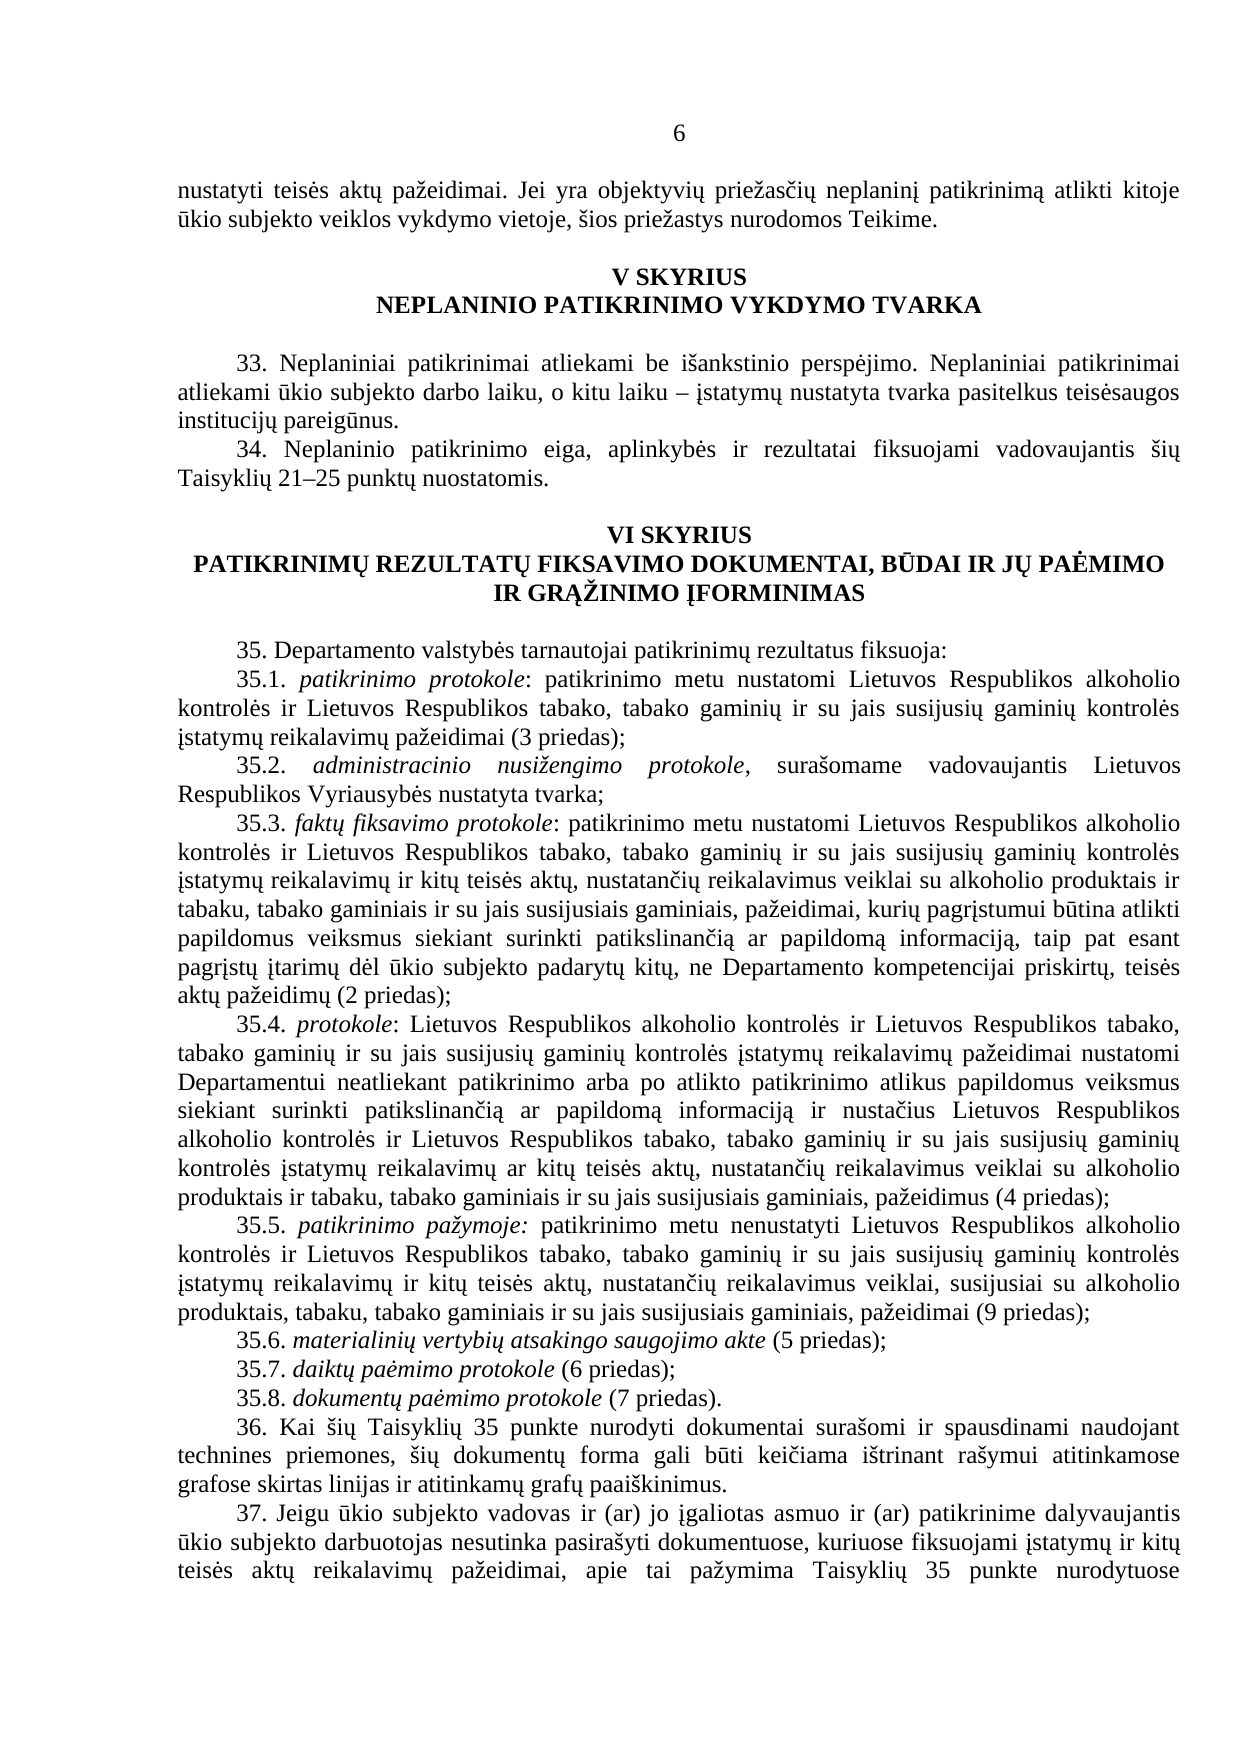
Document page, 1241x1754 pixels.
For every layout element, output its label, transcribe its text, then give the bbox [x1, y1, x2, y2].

text 36. Kai šių Taisyklių 35 punkte nurodyti dokumentai surašomi ir spausdinami naudojant technines priemones, šių dokumentų forma gali būti keičiama ištrinant rašymui atitinkamose grafose skirtas linijas ir atitinkamų grafų paaiškinimus. [177, 1412, 1181, 1498]
text 35.8. dokumentų paėmimo protokole (7 priedas). [177, 1383, 1181, 1412]
text 35.1. patikrinimo protokole: patikrinimo metu nustatomi Lietuvos Respublikos alkoholio kontrolės ir Lietuvos Respublikos tabako, tabako gaminių ir su jais susijusių gaminių kontrolės įstatymų reikalavimų pažeidimai (3 priedas); [177, 664, 1181, 751]
text 35. Departamento valstybės tarnautojai patikrinimų rezultatus fiksuoja: [177, 636, 1181, 664]
text 35.2. administracinio nusižengimo protokole, surašomame vadovaujantis Lietuvos Respublikos Vyriausybės nustatyta tvarka; [177, 751, 1181, 808]
text VI SKYRIUS [177, 521, 1181, 549]
text NEplaninio PAtikrinimo VYKDYMO TVARKA [177, 291, 1181, 319]
text 37. Jeigu ūkio subjekto vadovas ir (ar) jo įgaliotas asmuo ir (ar) patikrinime dalyvaujantis ūkio subjekto darbuotojas nesutinka pasirašyti dokumentuose, kuriuose fiksuojami įstatymų ir kitų teisės aktų reikalavimų pažeidimai, apie tai pažymima Taisyklių 35 punkte nurodytuose [177, 1498, 1181, 1584]
text 35.5. patikrinimo pažymoje: patikrinimo metu nenustatyti Lietuvos Respublikos alkoholio kontrolės ir Lietuvos Respublikos tabako, tabako gaminių ir su jais susijusių gaminių kontrolės įstatymų reikalavimų ir kitų teisės aktų, nustatančių reikalavimus veiklai, susijusiai su alkoholio produktais, tabaku, tabako gaminiais ir su jais susijusiais gaminiais, pažeidimai (9 priedas); [177, 1211, 1181, 1326]
text 34. Neplaninio patikrinimo eiga, aplinkybės ir rezultatai fiksuojami vadovaujantis šių Taisyklių 21–25 punktų nuostatomis. [177, 434, 1181, 492]
text 35.6. materialinių vertybių atsakingo saugojimo akte (5 priedas); [177, 1326, 1181, 1354]
text 35.4. protokole: Lietuvos Respublikos alkoholio kontrolės ir Lietuvos Respublikos tabako, tabako gaminių ir su jais susijusių gaminių kontrolės įstatymų reikalavimų pažeidimai nustatomi Departamentui neatliekant patikrinimo arba po atlikto patikrinimo atlikus papildomus veiksmus siekiant surinkti patikslinančią ar papildomą informaciją ir nustačius Lietuvos Respublikos alkoholio kontrolės ir Lietuvos Respublikos tabako, tabako gaminių ir su jais susijusių gaminių kontrolės įstatymų reikalavimų ar kitų teisės aktų, nustatančių reikalavimus veiklai su alkoholio produktais ir tabaku, tabako gaminiais ir su jais susijusiais gaminiais, pažeidimus (4 priedas); [177, 1009, 1181, 1211]
text PATIKRINIMŲ REZULTATŲ FIKSAVIMO DOKUMENTAI, BŪDAI IR JŲ PAĖMIMO IR GRĄŽINIMO ĮFORMINIMAS [177, 549, 1181, 607]
text 35.3. faktų fiksavimo protokole: patikrinimo metu nustatomi Lietuvos Respublikos alkoholio kontrolės ir Lietuvos Respublikos tabako, tabako gaminių ir su jais susijusių gaminių kontrolės įstatymų reikalavimų ir kitų teisės aktų, nustatančių reikalavimus veiklai su alkoholio produktais ir tabaku, tabako gaminiais ir su jais susijusiais gaminiais, pažeidimai, kurių pagrįstumui būtina atlikti papildomus veiksmus siekiant surinkti patikslinančią ar papildomą informaciją, taip pat esant pagrįstų įtarimų dėl ūkio subjekto padarytų kitų, ne Departamento kompetencijai priskirtų, teisės aktų pažeidimų (2 priedas); [177, 808, 1181, 1009]
text 33. Neplaniniai patikrinimai atliekami be išankstinio perspėjimo. Neplaniniai patikrinimai atliekami ūkio subjekto darbo laiku, o kitu laiku – įstatymų nustatyta tvarka pasitelkus teisėsaugos institucijų pareigūnus. [177, 348, 1181, 434]
text 35.7. daiktų paėmimo protokole (6 priedas); [177, 1354, 1181, 1383]
text nustatyti teisės aktų pažeidimai. Jei yra objektyvių priežasčių neplaninį patikrinimą atlikti kitoje ūkio subjekto veiklos vykdymo vietoje, šios priežastys nurodomos Teikime. [177, 176, 1181, 233]
text V SKYRIUS [177, 262, 1181, 291]
